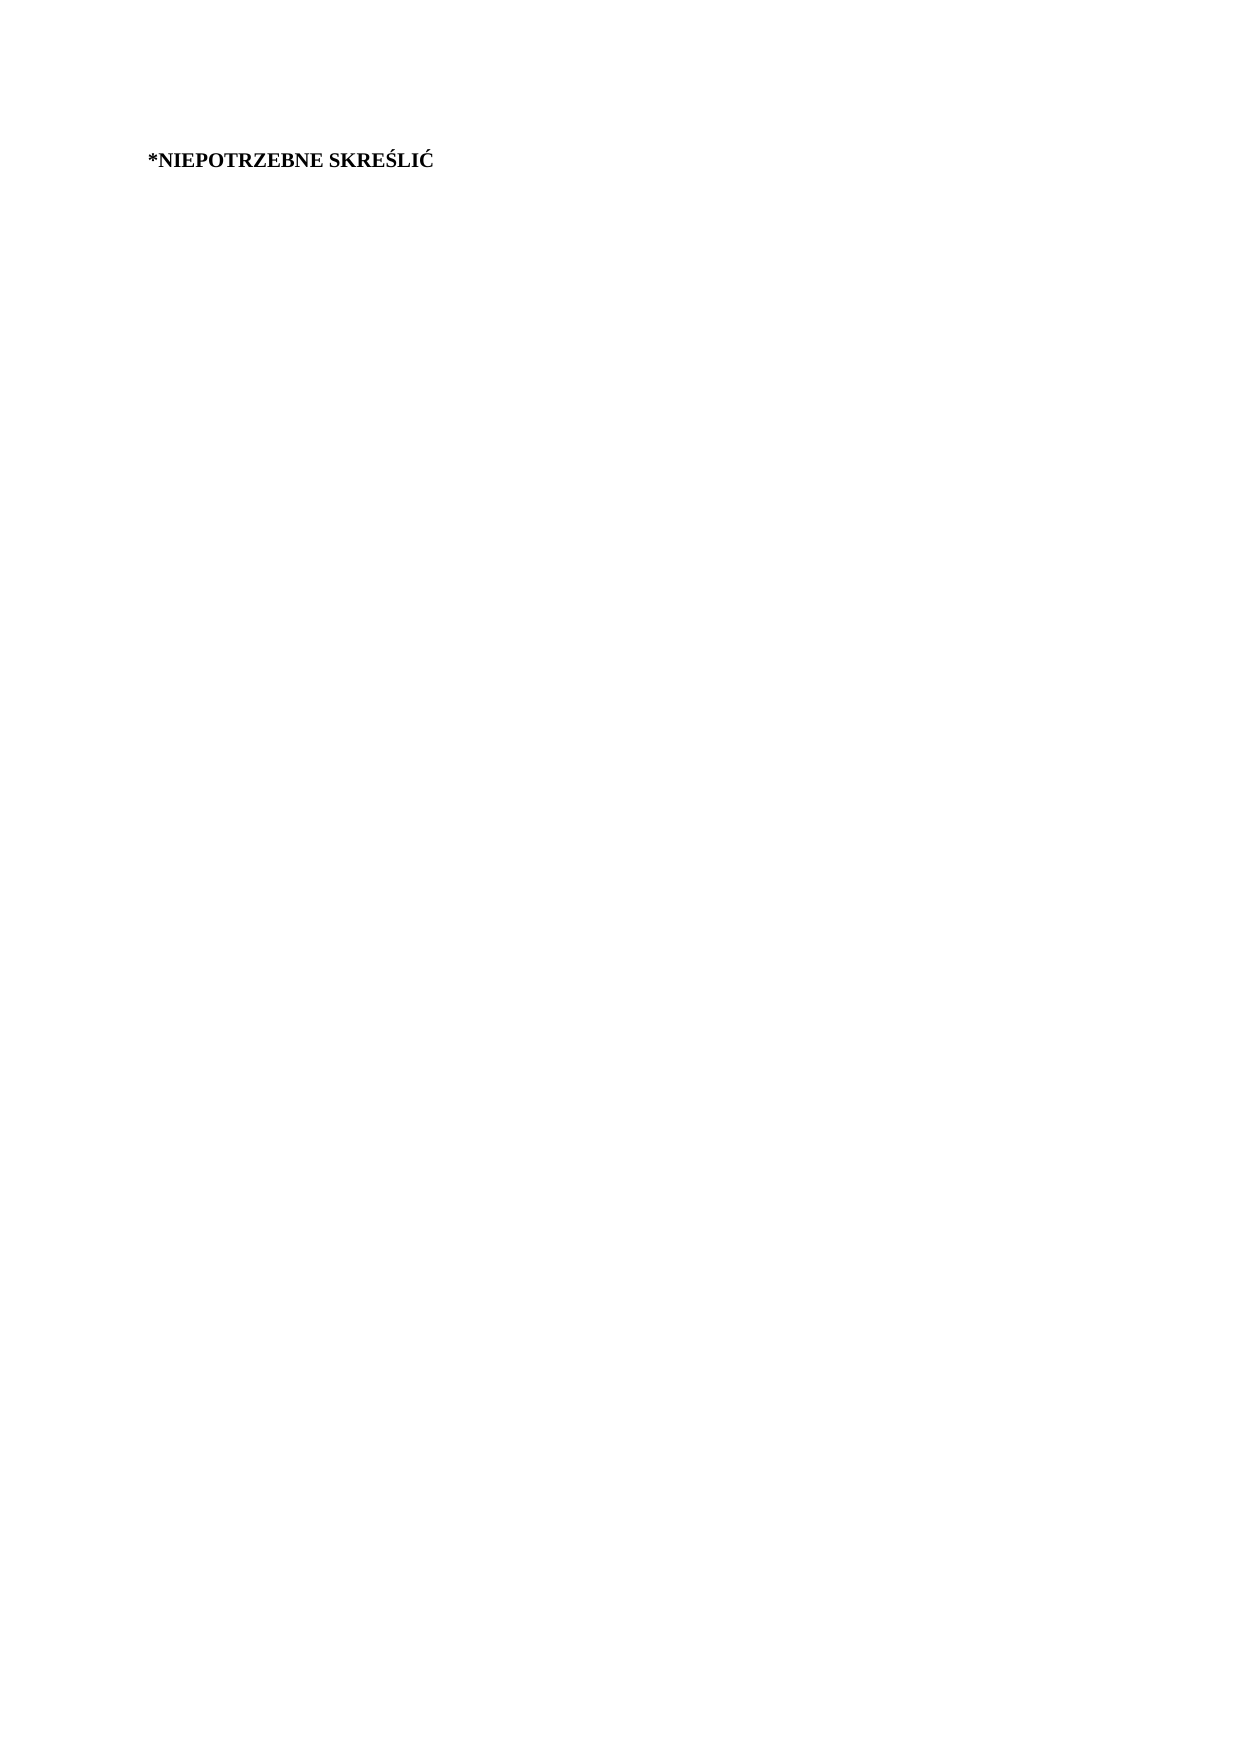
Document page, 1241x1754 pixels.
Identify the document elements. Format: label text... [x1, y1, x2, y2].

text *NIEPOTRZEBNE SKREŚLIĆ [148, 148, 1093, 172]
